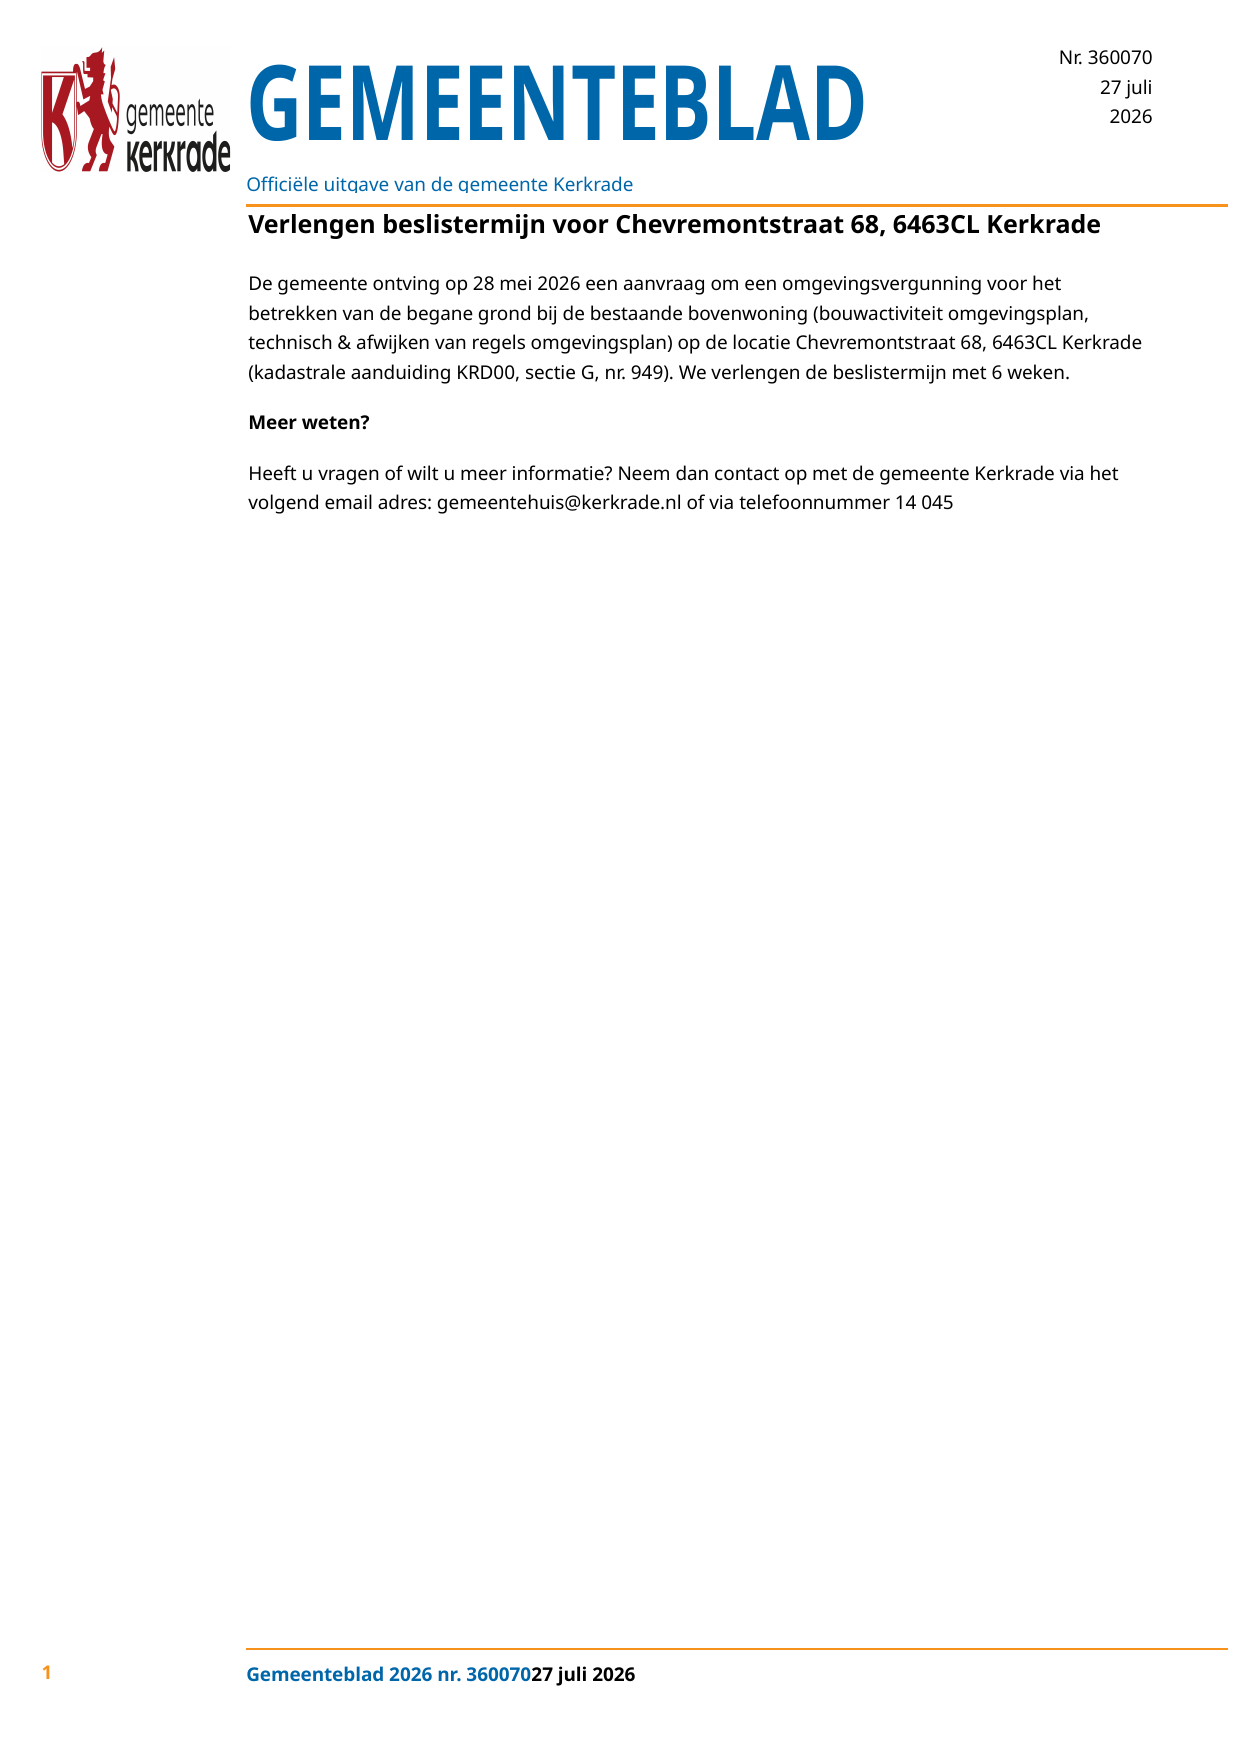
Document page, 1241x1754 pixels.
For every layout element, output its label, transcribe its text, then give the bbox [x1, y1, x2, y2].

picture [41, 47, 231, 172]
text Verlengen beslistermijn voor Chevremontstraat 68, 6463CL Kerkrade [248, 207, 1152, 241]
text Meer weten? [248, 409, 1152, 435]
text De gemeente ontving op 28 mei 2026 een aanvraag om een omgevingsvergunning voor het betrekken van de begane grond bij de bestaande bovenwoning (bouwactiviteit omgevingsplan, technisch & afwijken van regels omgevingsplan) op de locatie Chevremontstraat 68, 6463CL Kerkrade (kadastrale aanduiding KRD00, sectie G, nr. 949). We verlengen de beslistermijn met 6 weken. [248, 270, 1152, 385]
text Heeft u vragen of wilt u meer informatie? Neem dan contact op met de gemeente Kerkrade via het volgend email adres: gemeentehuis@kerkrade.nl of via telefoonnummer 14 045 [248, 460, 1152, 515]
